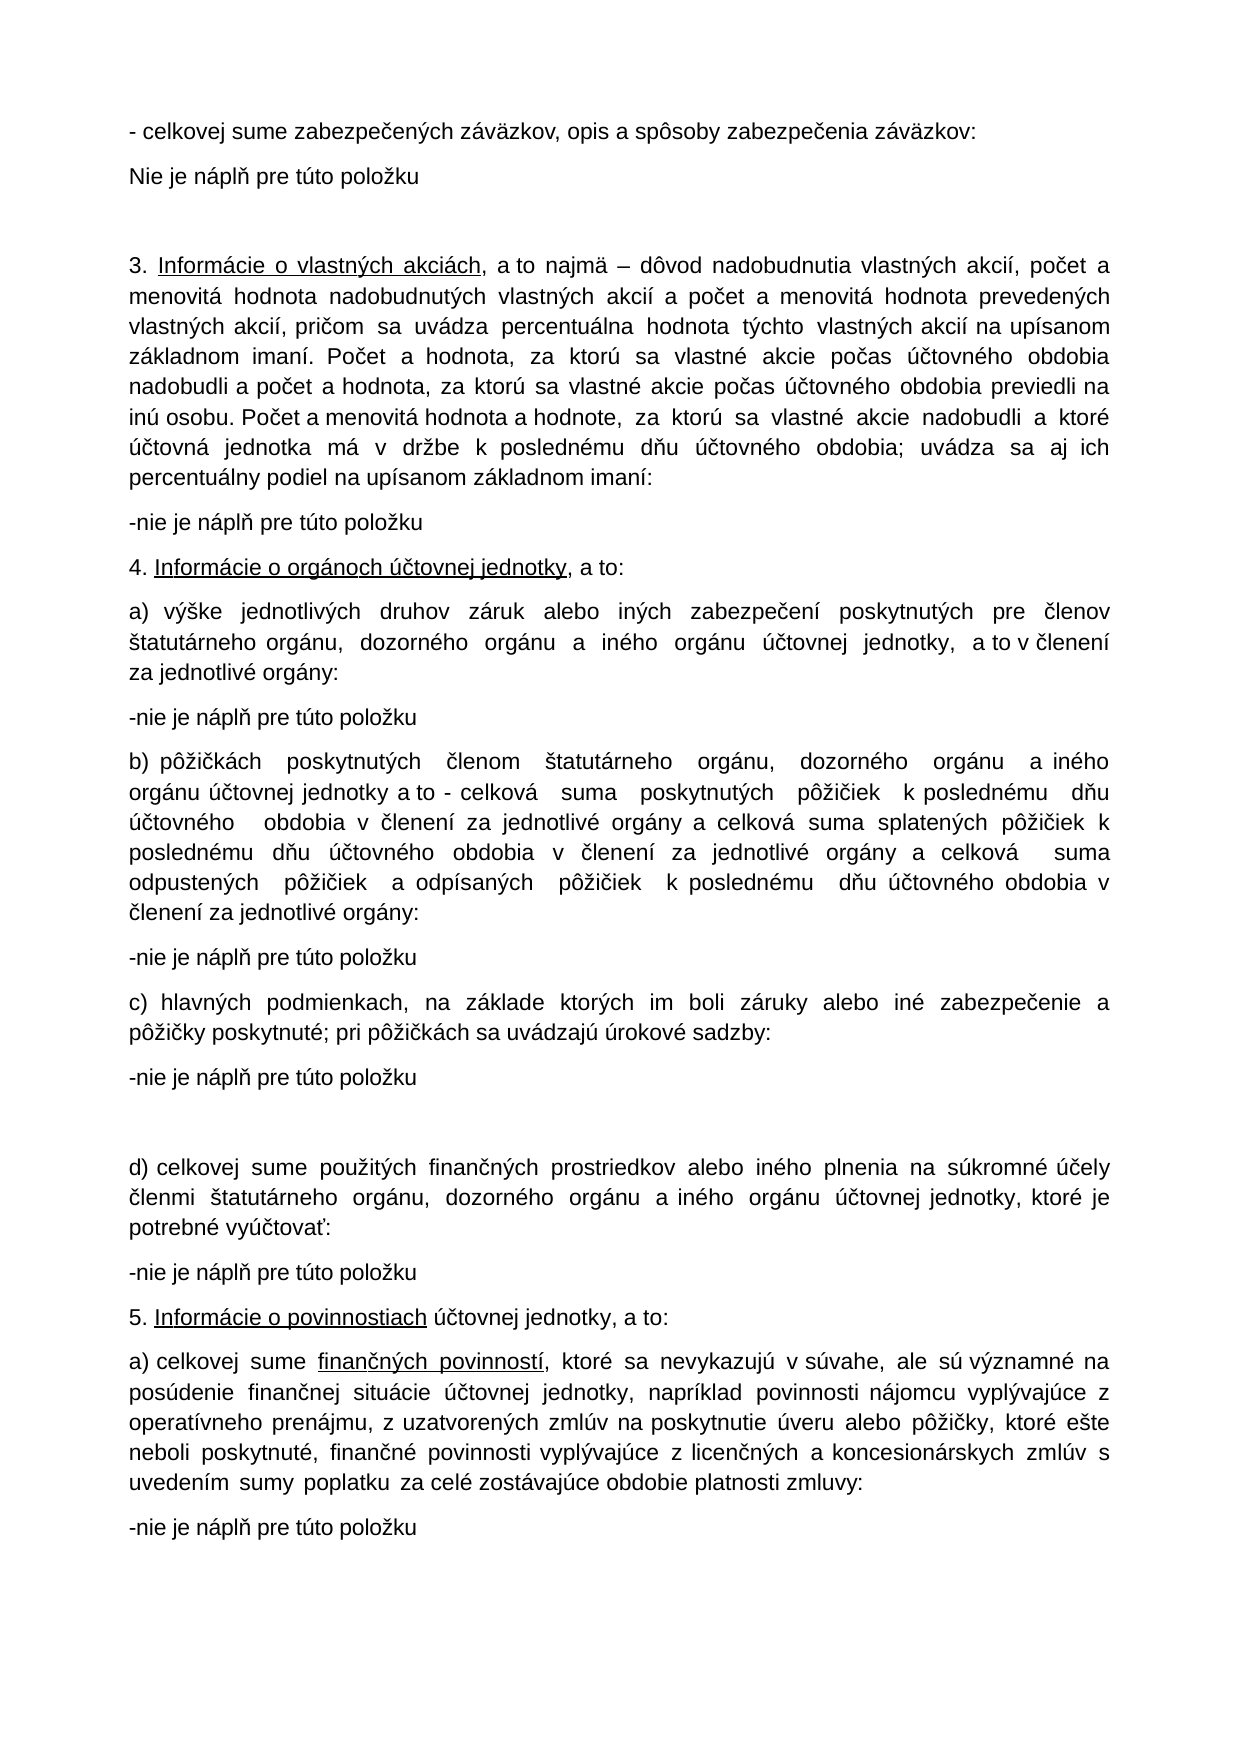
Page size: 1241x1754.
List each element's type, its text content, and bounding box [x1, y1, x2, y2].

text -nie je náplň pre túto položku [129, 1514, 1110, 1540]
text Nie je náplň pre túto položku [129, 163, 1110, 189]
text -nie je náplň pre túto položku [129, 703, 1110, 730]
text a) výške jednotlivých druhov záruk alebo iných zabezpečení poskytnutých pre členov štatutárneho orgánu, dozorného orgánu a iného orgánu účtovnej jednotky, a to v členení za jednotlivé orgány: [129, 598, 1110, 685]
text a) celkovej sume finančných povinností, ktoré sa nevykazujú v súvahe, ale sú významné na posúdenie finančnej situácie účtovnej jednotky, napríklad povinnosti nájomcu vyplývajúce z operatívneho prenájmu, z uzatvorených zmlúv na poskytnutie úveru alebo pôžičky, ktoré ešte neboli poskytnuté, finančné povinnosti vyplývajúce z licenčných a koncesionárskych zmlúv s uvedením sumy poplatku za celé zostávajúce obdobie platnosti zmluvy: [129, 1348, 1110, 1496]
text -nie je náplň pre túto položku [129, 1259, 1110, 1285]
text -nie je náplň pre túto položku [129, 509, 1110, 535]
text 4. Informácie o orgánoch účtovnej jednotky, a to: [129, 553, 1110, 580]
text - celkovej sume zabezpečených záväzkov, opis a spôsoby zabezpečenia záväzkov: [129, 118, 1110, 144]
text -nie je náplň pre túto položku [129, 1064, 1110, 1090]
text c) hlavných podmienkach, na základe ktorých im boli záruky alebo iné zabezpečenie a pôžičky poskytnuté; pri pôžičkách sa uvádzajú úrokové sadzby: [129, 989, 1110, 1046]
text b) pôžičkách poskytnutých členom štatutárneho orgánu, dozorného orgánu a iného orgánu účtovnej jednotky a to - celková suma poskytnutých pôžičiek k poslednému dňu účtovného obdobia v členení za jednotlivé orgány a celková suma splatených pôžičiek k poslednému dňu účtovného obdobia v členení za jednotlivé orgány a celková suma odpustených pôžičiek a odpísaných pôžičiek k poslednému dňu účtovného obdobia v členení za jednotlivé orgány: [129, 748, 1110, 926]
text -nie je náplň pre túto položku [129, 944, 1110, 971]
text 3. Informácie o vlastných akciách, a to najmä – dôvod nadobudnutia vlastných akcií, počet a menovitá hodnota nadobudnutých vlastných akcií a počet a menovitá hodnota prevedených vlastných akcií, pričom sa uvádza percentuálna hodnota týchto vlastných akcií na upísanom základnom imaní. Počet a hodnota, za ktorú sa vlastné akcie počas účtovného obdobia nadobudli a počet a hodnota, za ktorú sa vlastné akcie počas účtovného obdobia previedli na inú osobu. Počet a menovitá hodnota a hodnote, za ktorú sa vlastné akcie nadobudli a ktoré účtovná jednotka má v držbe k poslednému dňu účtovného obdobia; uvádza sa aj ich percentuálny podiel na upísanom základnom imaní: [129, 252, 1110, 490]
text d) celkovej sume použitých finančných prostriedkov alebo iného plnenia na súkromné účely členmi štatutárneho orgánu, dozorného orgánu a iného orgánu účtovnej jednotky, ktoré je potrebné vyúčtovať: [129, 1153, 1110, 1240]
text 5. Informácie o povinnostiach účtovnej jednotky, a to: [129, 1303, 1110, 1330]
